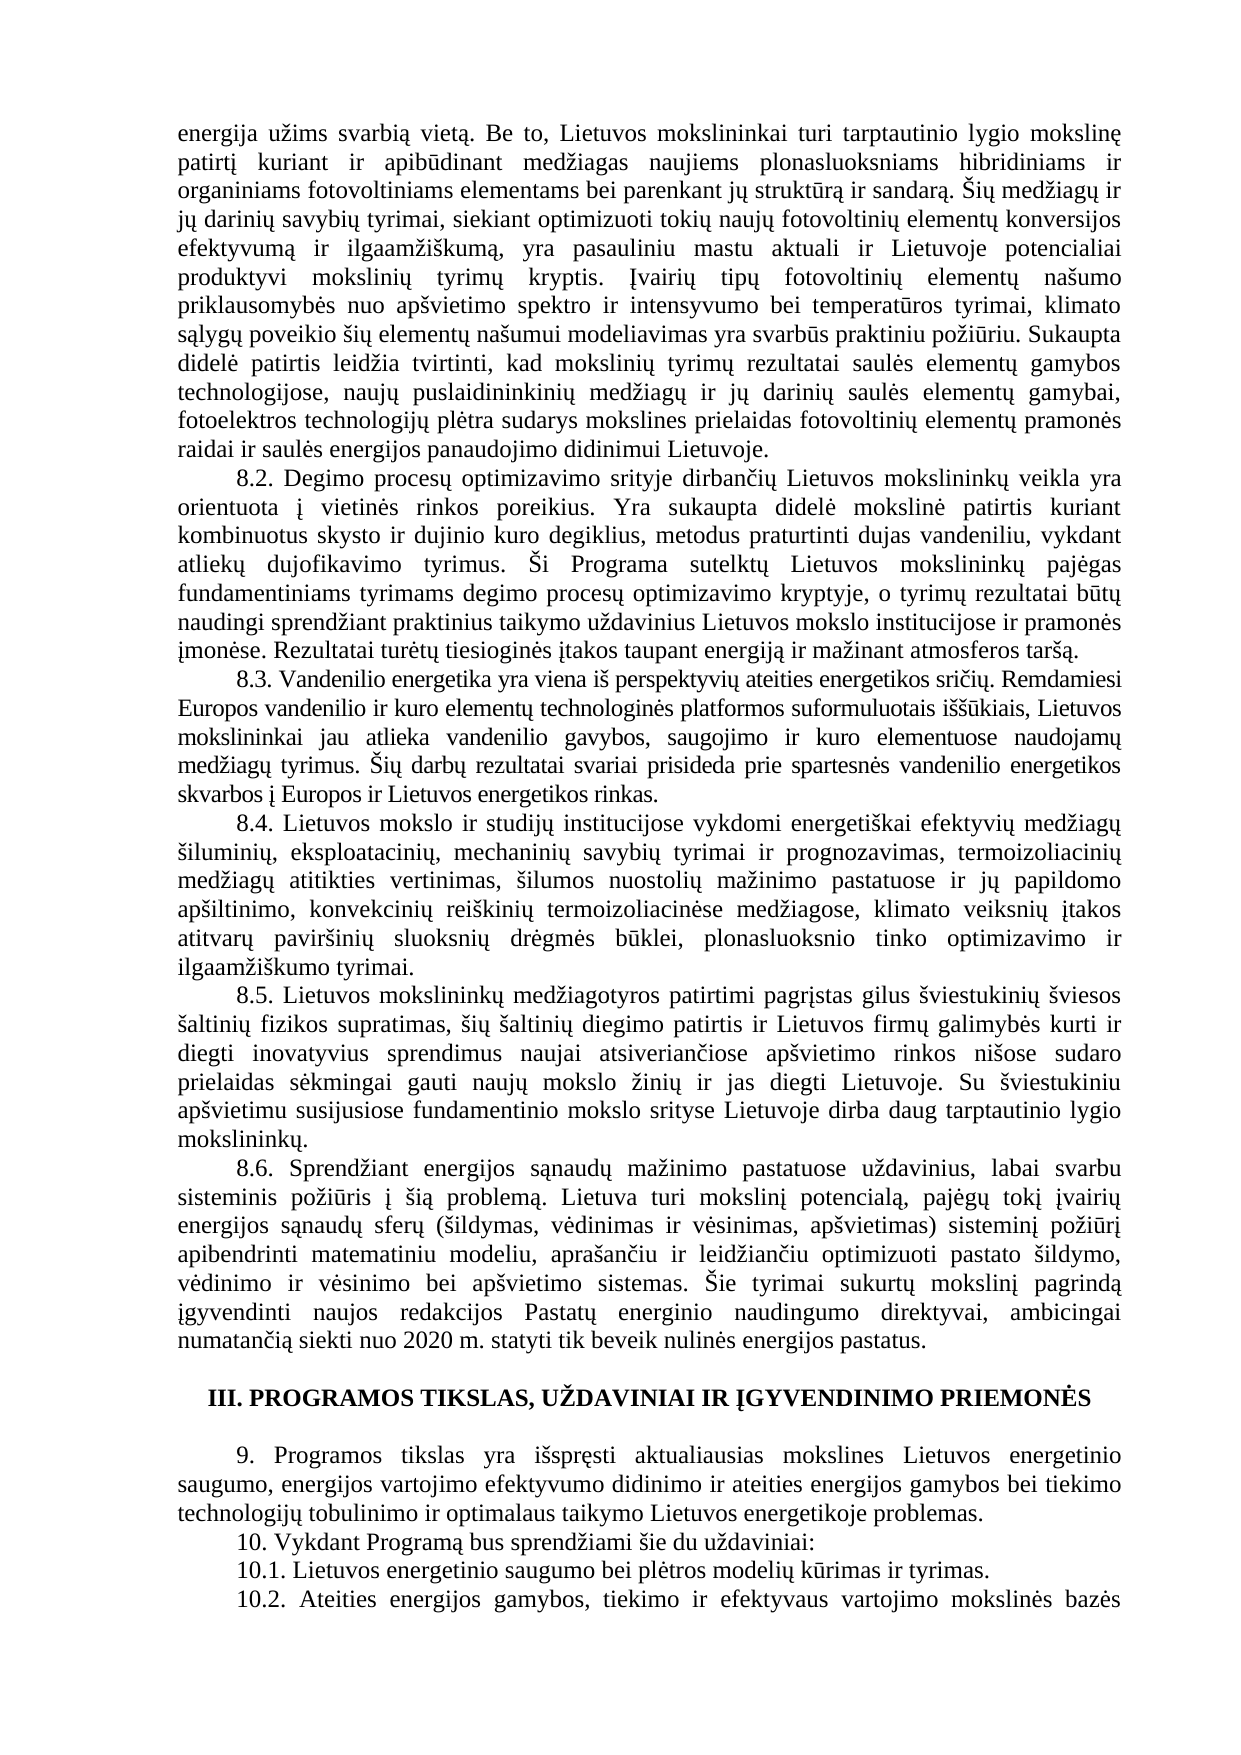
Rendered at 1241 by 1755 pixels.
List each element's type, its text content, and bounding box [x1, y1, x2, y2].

text 8.6. Sprendžiant energijos sąnaudų mažinimo pastatuose uždavinius, labai svarbu sisteminis požiūris į šią problemą. Lietuva turi mokslinį potencialą, pajėgų tokį įvairių energijos sąnaudų sferų (šildymas, vėdinimas ir vėsinimas, apšvietimas) sisteminį požiūrį apibendrinti matematiniu modeliu, aprašančiu ir leidžiančiu optimizuoti pastato šildymo, vėdinimo ir vėsinimo bei apšvietimo sistemas. Šie tyrimai sukurtų mokslinį pagrindą įgyvendinti naujos redakcijos Pastatų energinio naudingumo direktyvai, ambicingai numatančią siekti nuo 2020 m. statyti tik beveik nulinės energijos pastatus. [177, 1153, 1122, 1354]
text 10.2. Ateities energijos gamybos, tiekimo ir efektyvaus vartojimo mokslinės bazės [177, 1584, 1122, 1613]
text 10.1. Lietuvos energetinio saugumo bei plėtros modelių kūrimas ir tyrimas. [177, 1556, 1122, 1584]
text 8.5. Lietuvos mokslininkų medžiagotyros patirtimi pagrįstas gilus šviestukinių šviesos šaltinių fizikos supratimas, šių šaltinių diegimo patirtis ir Lietuvos firmų galimybės kurti ir diegti inovatyvius sprendimus naujai atsiveriančiose apšvietimo rinkos nišose sudaro prielaidas sėkmingai gauti naujų mokslo žinių ir jas diegti Lietuvoje. Su šviestukiniu apšvietimu susijusiose fundamentinio mokslo srityse Lietuvoje dirba daug tarptautinio lygio mokslininkų. [177, 981, 1122, 1153]
text 8.3. Vandenilio energetika yra viena iš perspektyvių ateities energetikos sričių. Remdamiesi Europos vandenilio ir kuro elementų technologinės platformos suformuluotais iššūkiais, Lietuvos mokslininkai jau atlieka vandenilio gavybos, saugojimo ir kuro elementuose naudojamų medžiagų tyrimus. Šių darbų rezultatai svariai prisideda prie spartesnės vandenilio energetikos skvarbos į Europos ir Lietuvos energetikos rinkas. [177, 664, 1122, 808]
text energija užims svarbią vietą. Be to, Lietuvos mokslininkai turi tarptautinio lygio mokslinę patirtį kuriant ir apibūdinant medžiagas naujiems plonasluoksniams hibridiniams ir organiniams fotovoltiniams elementams bei parenkant jų struktūrą ir sandarą. Šių medžiagų ir jų darinių savybių tyrimai, siekiant optimizuoti tokių naujų fotovoltinių elementų konversijos efektyvumą ir ilgaamžiškumą, yra pasauliniu mastu aktuali ir Lietuvoje potencialiai produktyvi mokslinių tyrimų kryptis. Įvairių tipų fotovoltinių elementų našumo priklausomybės nuo apšvietimo spektro ir intensyvumo bei temperatūros tyrimai, klimato sąlygų poveikio šių elementų našumui modeliavimas yra svarbūs praktiniu požiūriu. Sukaupta didelė patirtis leidžia tvirtinti, kad mokslinių tyrimų rezultatai saulės elementų gamybos technologijose, naujų puslaidininkinių medžiagų ir jų darinių saulės elementų gamybai, fotoelektros technologijų plėtra sudarys mokslines prielaidas fotovoltinių elementų pramonės raidai ir saulės energijos panaudojimo didinimui Lietuvoje. [177, 118, 1122, 463]
text 8.2. Degimo procesų optimizavimo srityje dirbančių Lietuvos mokslininkų veikla yra orientuota į vietinės rinkos poreikius. Yra sukaupta didelė mokslinė patirtis kuriant kombinuotus skysto ir dujinio kuro degiklius, metodus praturtinti dujas vandeniliu, vykdant atliekų dujofikavimo tyrimus. Ši Programa sutelktų Lietuvos mokslininkų pajėgas fundamentiniams tyrimams degimo procesų optimizavimo kryptyje, o tyrimų rezultatai būtų naudingi sprendžiant praktinius taikymo uždavinius Lietuvos mokslo institucijose ir pramonės įmonėse. Rezultatai turėtų tiesioginės įtakos taupant energiją ir mažinant atmosferos taršą. [177, 463, 1122, 664]
text 8.4. Lietuvos mokslo ir studijų institucijose vykdomi energetiškai efektyvių medžiagų šiluminių, eksploatacinių, mechaninių savybių tyrimai ir prognozavimas, termoizoliacinių medžiagų atitikties vertinimas, šilumos nuostolių mažinimo pastatuose ir jų papildomo apšiltinimo, konvekcinių reiškinių termoizoliacinėse medžiagose, klimato veiksnių įtakos atitvarų paviršinių sluoksnių drėgmės būklei, plonasluoksnio tinko optimizavimo ir ilgaamžiškumo tyrimai. [177, 808, 1122, 981]
text 9. Programos tikslas yra išspręsti aktualiausias mokslines Lietuvos energetinio saugumo, energijos vartojimo efektyvumo didinimo ir ateities energijos gamybos bei tiekimo technologijų tobulinimo ir optimalaus taikymo Lietuvos energetikoje problemas. [177, 1441, 1122, 1527]
text III. PROGRAMOS TIKSLAS, UŽDAVINIAI IR ĮGYVENDINIMO PRIEMONĖS [177, 1383, 1122, 1412]
text 10. Vykdant Programą bus sprendžiami šie du uždaviniai: [177, 1527, 1122, 1556]
